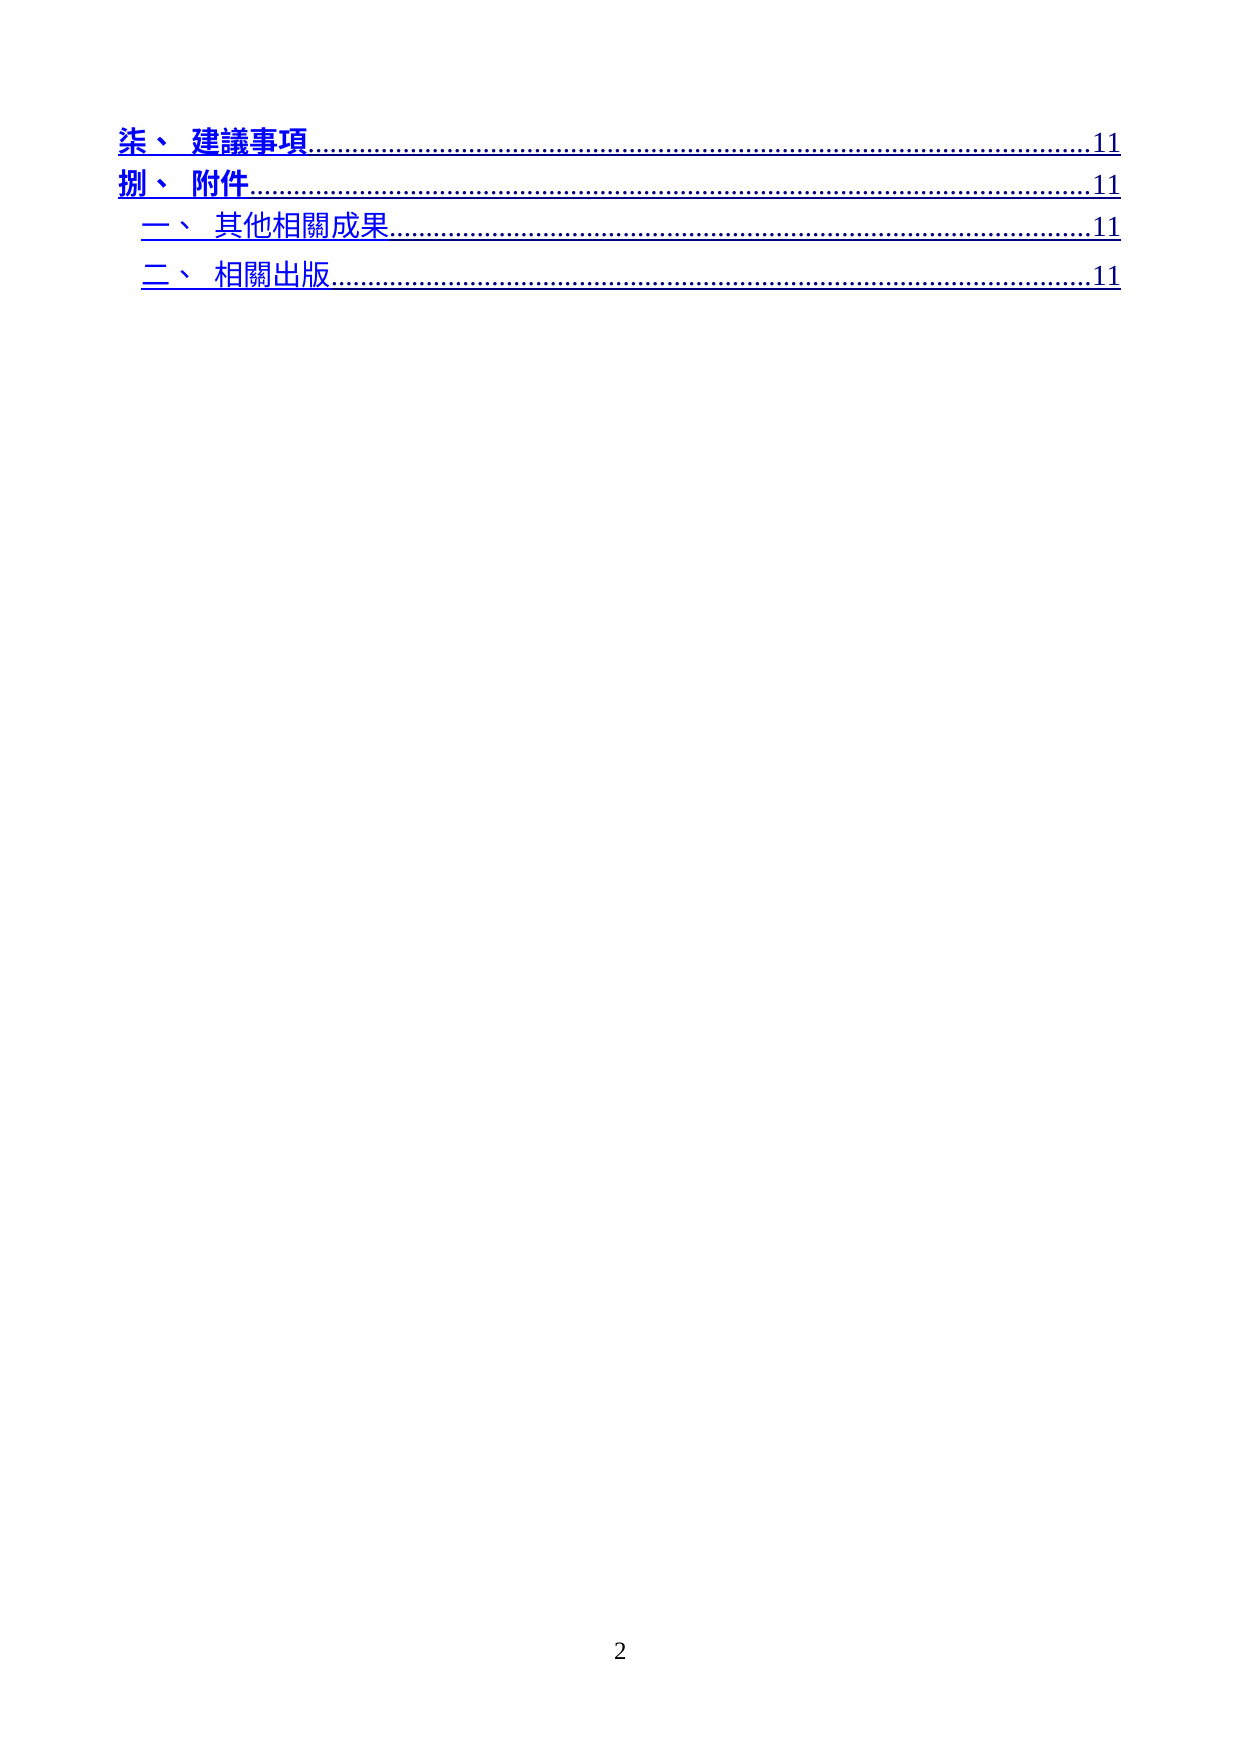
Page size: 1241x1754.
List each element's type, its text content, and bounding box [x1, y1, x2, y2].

text 柒、 建議事項 11 [118, 118, 1122, 160]
text 捌、 附件 11 [118, 160, 1122, 203]
text 二、 相關出版 11 [141, 251, 1122, 293]
text 一、 其他相關成果 11 [141, 203, 1122, 245]
